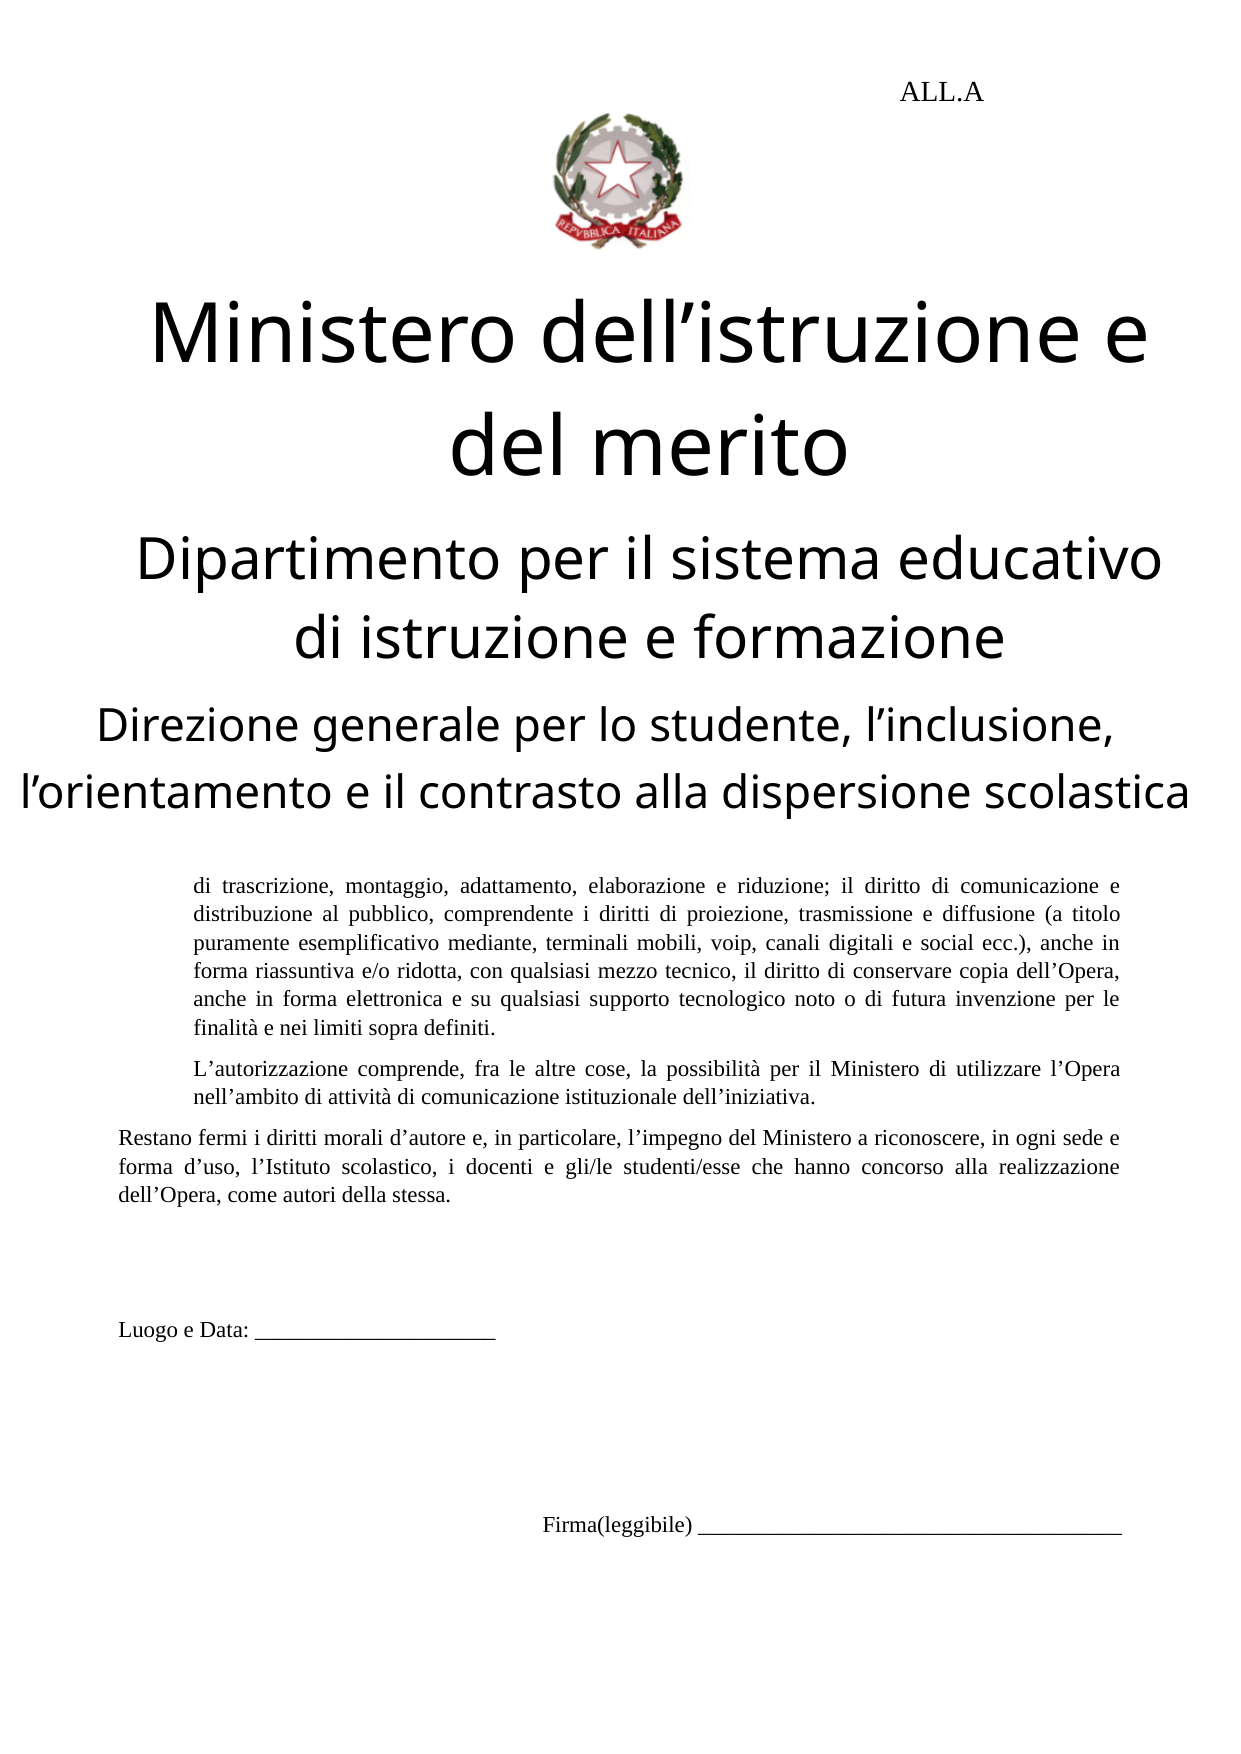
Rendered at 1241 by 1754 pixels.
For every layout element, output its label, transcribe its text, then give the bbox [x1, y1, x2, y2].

text L’autorizzazione comprende, fra le altre cose, la possibilità per il Ministero di utilizzare l’Opera nell’ambito di attività di comunicazione istituzionale dell’iniziativa. [193, 1055, 1122, 1110]
text di trascrizione, montaggio, adattamento, elaborazione e riduzione; il diritto di comunicazione e distribuzione al pubblico, comprendente i diritti di proiezione, trasmissione e diffusione (a titolo puramente esemplificativo mediante, terminali mobili, voip, canali digitali e social ecc.), anche in forma riassuntiva e/o ridotta, con qualsiasi mezzo tecnico, il diritto di conservare copia dell’Opera, anche in forma elettronica e su qualsiasi supporto tecnologico noto o di futura invenzione per le finalità e nei limiti sopra definiti. [193, 872, 1122, 1040]
text Restano fermi i diritti morali d’autore e, in particolare, l’impegno del Ministero a riconoscere, in ogni sede e forma d’uso, l’Istituto scolastico, i docenti e gli/le studenti/esse che hanno concorso alla realizzazione dell’Opera, come autori della stessa. [118, 1124, 1122, 1207]
text Firma(leggibile) _____________________________________ [118, 1511, 1122, 1537]
text Luogo e Data: _____________________ [118, 1316, 1122, 1343]
picture [549, 107, 691, 255]
